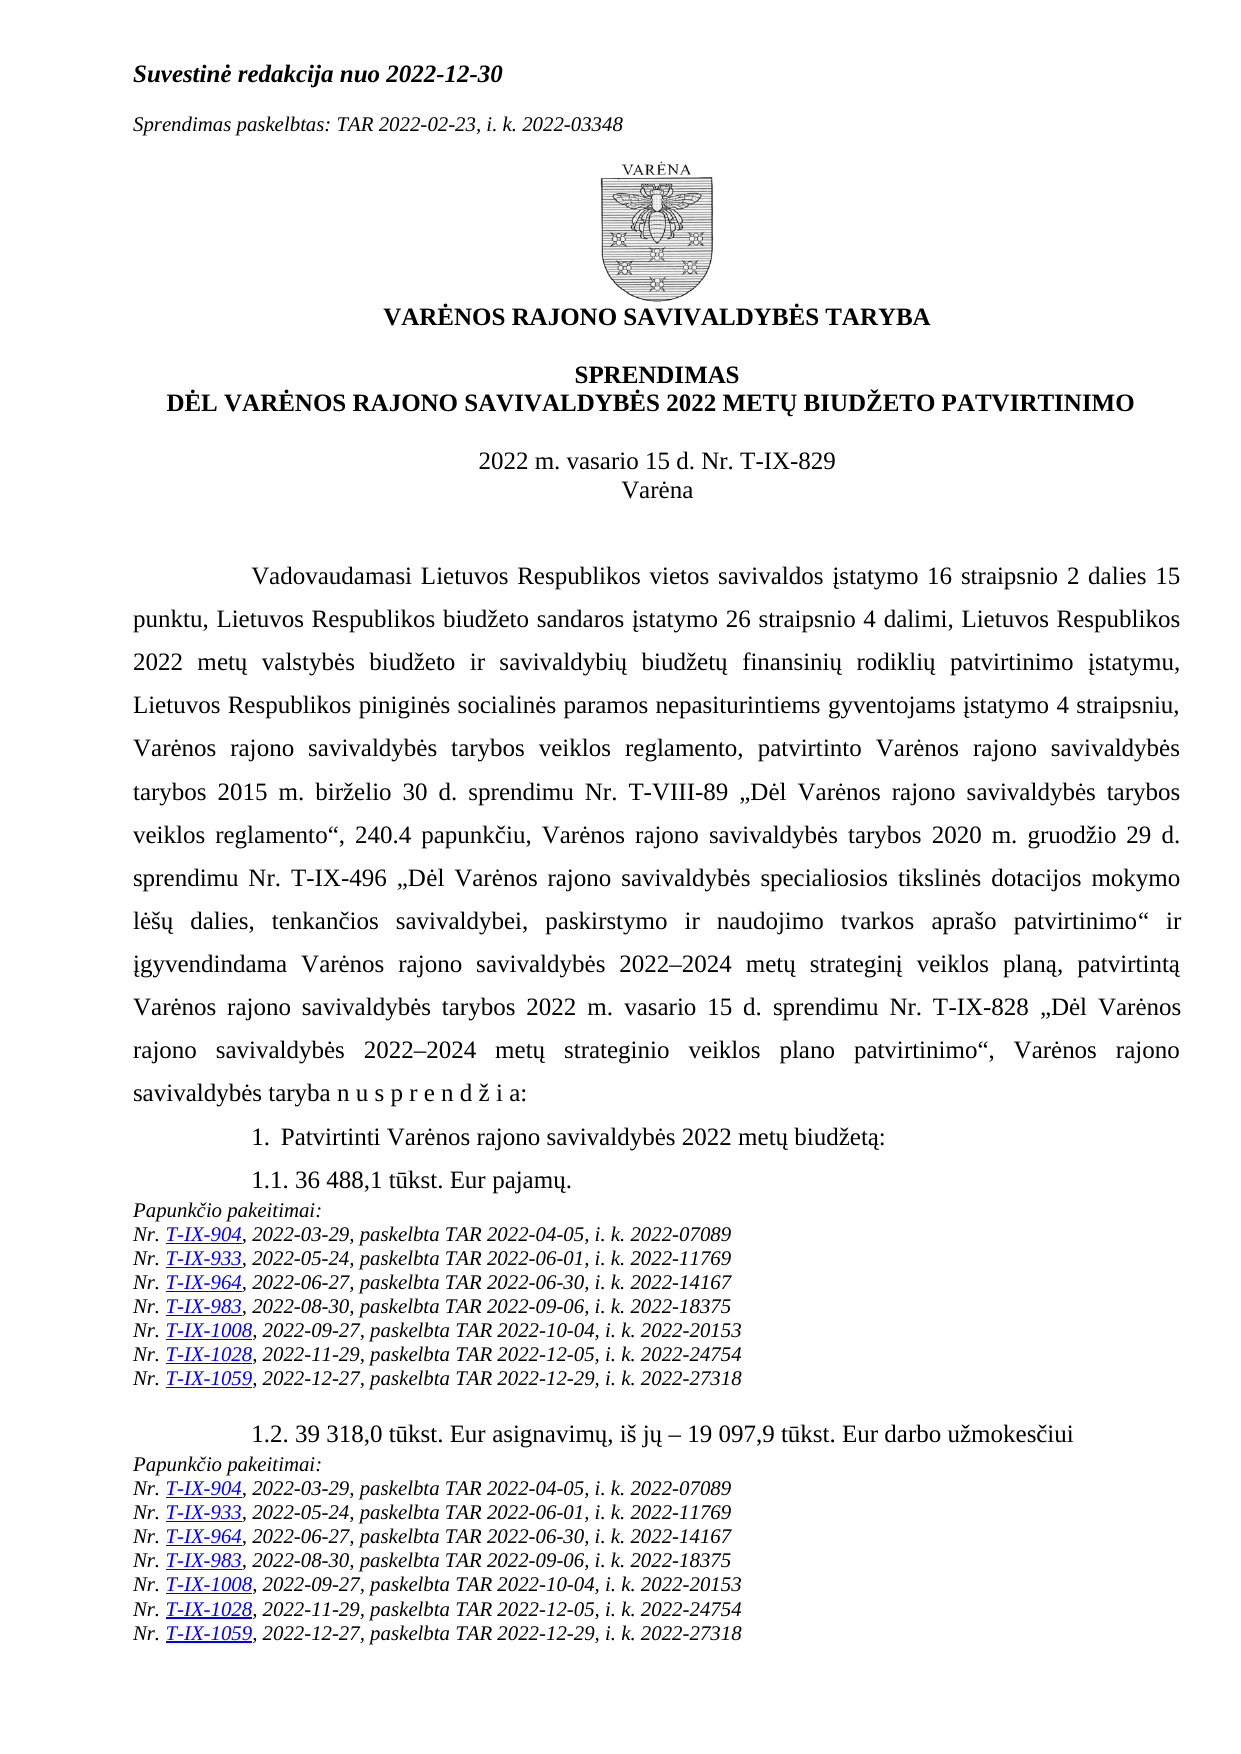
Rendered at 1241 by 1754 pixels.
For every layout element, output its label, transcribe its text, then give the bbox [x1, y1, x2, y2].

subtitle Vadovaudamasi Lietuvos Respublikos vietos savivaldos įstatymo 16 straipsnio 2 dalies 15 punktu, Lietuvos Respublikos biudžeto sandaros įstatymo 26 straipsnio 4 dalimi, Lietuvos Respublikos 2022 metų valstybės biudžeto ir savivaldybių biudžetų finansinių rodiklių patvirtinimo įstatymu, Lietuvos Respublikos piniginės socialinės paramos nepasiturintiems gyventojams įstatymo 4 straipsniu, Varėnos rajono savivaldybės tarybos veiklos reglamento, patvirtinto Varėnos rajono savivaldybės tarybos 2015 m. birželio 30 d. sprendimu Nr. T-VIII-89 „Dėl Varėnos rajono savivaldybės tarybos veiklos reglamento“, 240.4 papunkčiu, Varėnos rajono savivaldybės tarybos 2020 m. gruodžio 29 d. sprendimu Nr. T-IX-496 „Dėl Varėnos rajono savivaldybės specialiosios tikslinės dotacijos mokymo lėšų dalies, tenkančios savivaldybei, paskirstymo ir naudojimo tvarkos aprašo patvirtinimo“ ir įgyvendindama Varėnos rajono savivaldybės 2022–2024 metų strateginį veiklos planą, patvirtintą Varėnos rajono savivaldybės tarybos 2022 m. vasario 15 d. sprendimu Nr. T-IX-828 „Dėl Varėnos rajono savivaldybės 2022–2024 metų strateginio veiklos plano patvirtinimo“, Varėnos rajono savivaldybės taryba n u s p r e n d ž i a: [133, 561, 1181, 1107]
text Nr. T-IX-964, 2022-06-27, paskelbta TAR 2022-06-30, i. k. 2022-14167 [133, 1524, 1181, 1548]
text Nr. T-IX-1008, 2022-09-27, paskelbta TAR 2022-10-04, i. k. 2022-20153 [133, 1318, 1181, 1342]
text 2022 m. vasario 15 d. Nr. T-IX-829 [133, 446, 1181, 475]
text Nr. T-IX-983, 2022-08-30, paskelbta TAR 2022-09-06, i. k. 2022-18375 [133, 1548, 1181, 1572]
text Nr. T-IX-1008, 2022-09-27, paskelbta TAR 2022-10-04, i. k. 2022-20153 [133, 1572, 1181, 1596]
text Nr. T-IX-1028, 2022-11-29, paskelbta TAR 2022-12-05, i. k. 2022-24754 [133, 1342, 1181, 1366]
text SPRENDIMAS [133, 360, 1181, 388]
text Nr. T-IX-904, 2022-03-29, paskelbta TAR 2022-04-05, i. k. 2022-07089 [133, 1476, 1181, 1500]
text Papunkčio pakeitimai: [133, 1198, 1181, 1222]
text 1.1. 36 488,1 tūkst. Eur pajamų. [251, 1165, 1181, 1193]
text Suvestinė redakcija nuo 2022-12-30 [133, 59, 1181, 88]
text Sprendimas paskelbtas: TAR 2022-02-23, i. k. 2022-03348 [133, 112, 1181, 136]
text Papunkčio pakeitimai: [133, 1452, 1181, 1476]
text Nr. T-IX-933, 2022-05-24, paskelbta TAR 2022-06-01, i. k. 2022-11769 [133, 1500, 1181, 1524]
text Nr. T-IX-1059, 2022-12-27, paskelbta TAR 2022-12-29, i. k. 2022-27318 [133, 1621, 1181, 1644]
text DĖL VARĖNOS RAJONO SAVIVALDYBĖS 2022 METŲ BIUDŽETO PATVIRTINIMO [133, 388, 1181, 417]
text Nr. T-IX-1028, 2022-11-29, paskelbta TAR 2022-12-05, i. k. 2022-24754 [133, 1596, 1181, 1621]
text Nr. T-IX-1059, 2022-12-27, paskelbta TAR 2022-12-29, i. k. 2022-27318 [133, 1366, 1181, 1390]
text Varėna [133, 475, 1181, 503]
text 1.2. 39 318,0 tūkst. Eur asignavimų, iš jų – 19 097,9 tūkst. Eur darbo užmokesčiui [251, 1419, 1181, 1448]
text Nr. T-IX-964, 2022-06-27, paskelbta TAR 2022-06-30, i. k. 2022-14167 [133, 1270, 1181, 1294]
text Nr. T-IX-983, 2022-08-30, paskelbta TAR 2022-09-06, i. k. 2022-18375 [133, 1294, 1181, 1318]
text Nr. T-IX-933, 2022-05-24, paskelbta TAR 2022-06-01, i. k. 2022-11769 [133, 1246, 1181, 1270]
text 1. Patvirtinti Varėnos rajono savivaldybės 2022 metų biudžetą: [133, 1122, 1181, 1150]
text VARĖNOS RAJONO SAVIVALDYBĖS TARYBA [133, 302, 1181, 331]
text Nr. T-IX-904, 2022-03-29, paskelbta TAR 2022-04-05, i. k. 2022-07089 [133, 1222, 1181, 1246]
